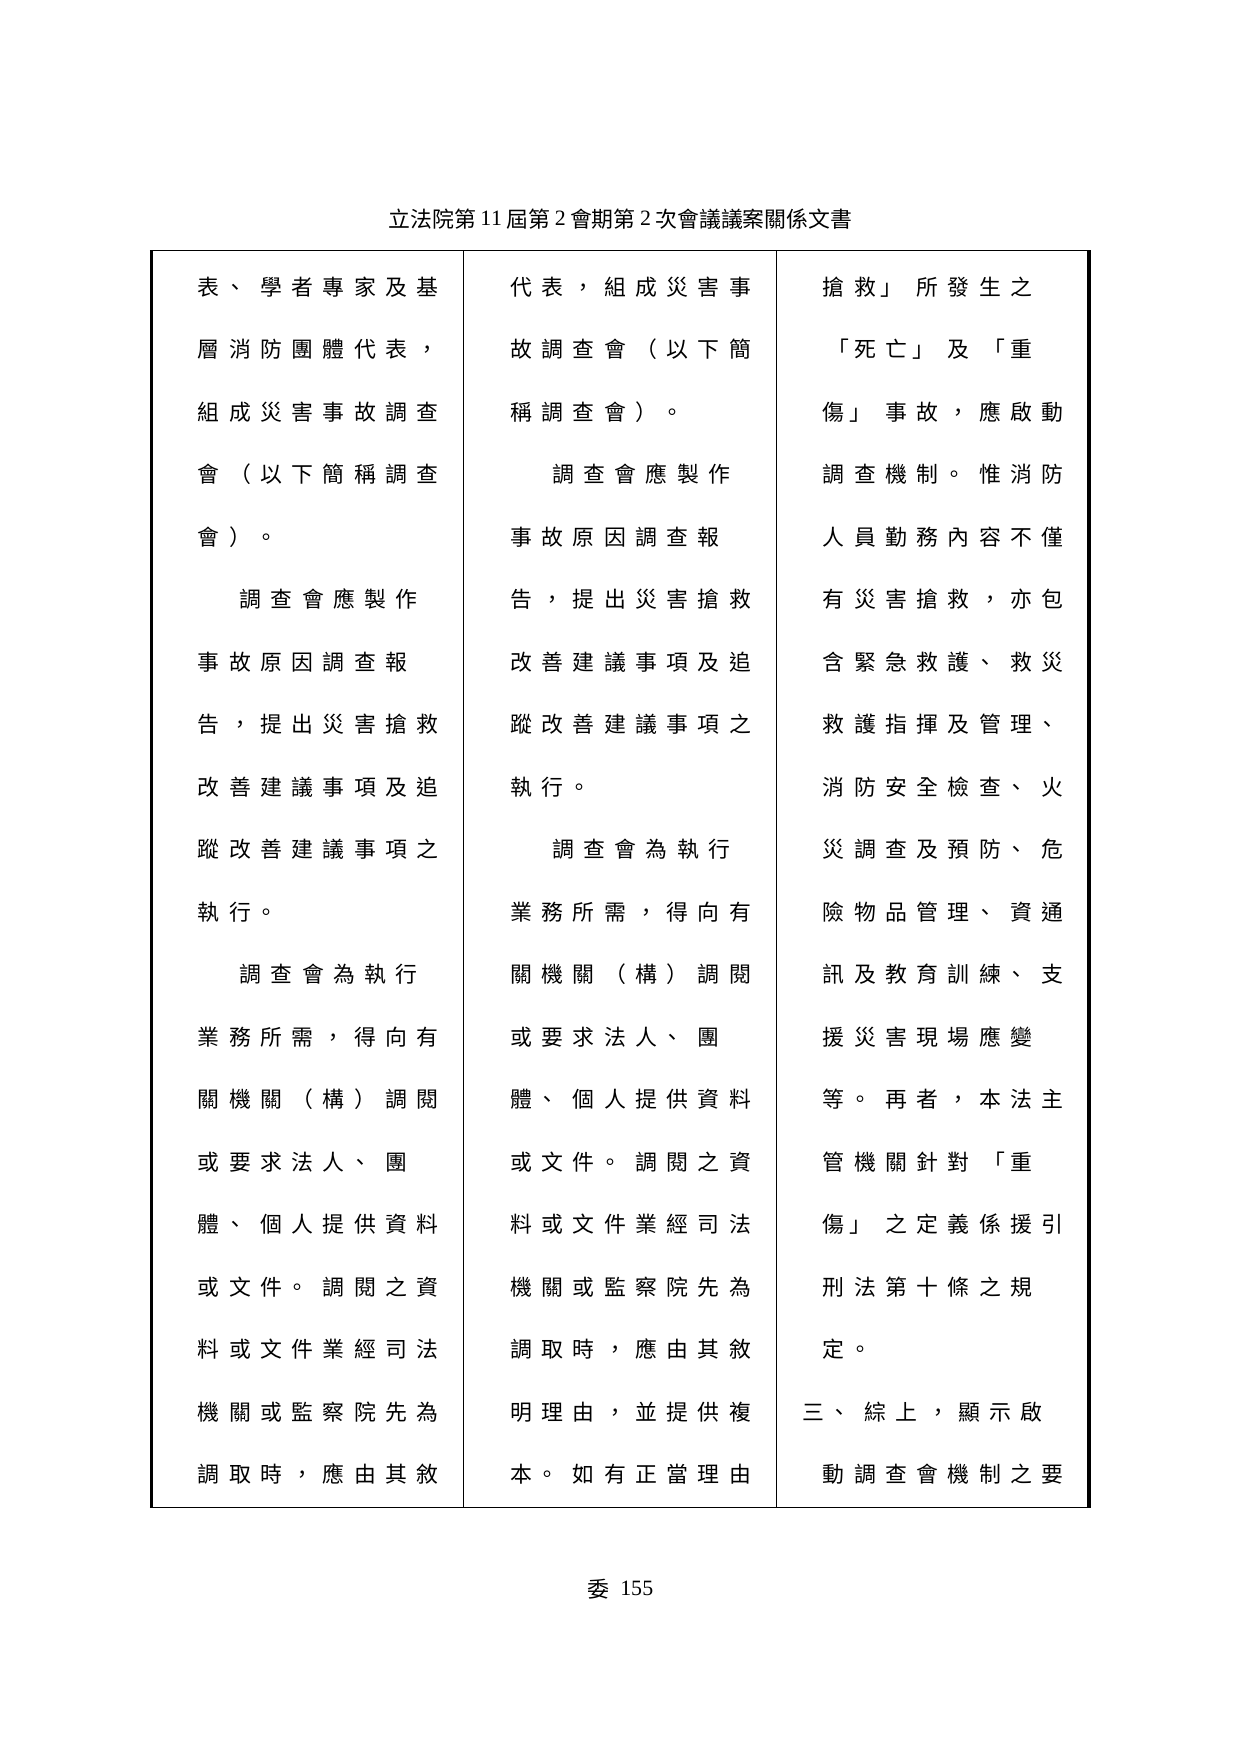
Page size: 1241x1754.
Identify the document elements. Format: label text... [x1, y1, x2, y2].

table_cell 表、學者專家及基層消防團體代表，組成災害事故調查會（以下簡稱調查會）。 調查會應製作事故原因調查報告，提出災害搶救改善建議事項及追蹤改善建議事項之執行。 調查會為執行業務所需，得向有關機關（構）調閱或要求法人、團體、個人提供資料或文件。調閱之資料或文件業經司法機關或監察院先為調取時，應由其敘 [153, 251, 463, 1507]
table_cell 代表，組成災害事故調查會（以下簡稱調查會）。 調查會應製作事故原因調查報告，提出災害搶救改善建議事項及追蹤改善建議事項之執行。 調查會為執行業務所需，得向有關機關（構）調閱或要求法人、團體、個人提供資料或文件。調閱之資料或文件業經司法機關或監察院先為調取時，應由其敘明理由，並提供複本。如有正當理由 [464, 251, 776, 1507]
table_cell 搶救」所發生之「死亡」及「重傷」事故，應啟動調查機制。惟消防人員勤務內容不僅有災害搶救，亦包含緊急救護、救災救護指揮及管理、消防安全檢查、火災調查及預防、危險物品管理、資通訊及教育訓練、支援災害現場應變等。再者，本法主管機關針對「重傷」之定義係援引刑法第十條之規定。 三、綜上，顯示啟動調查會機制之要 [777, 251, 1087, 1507]
